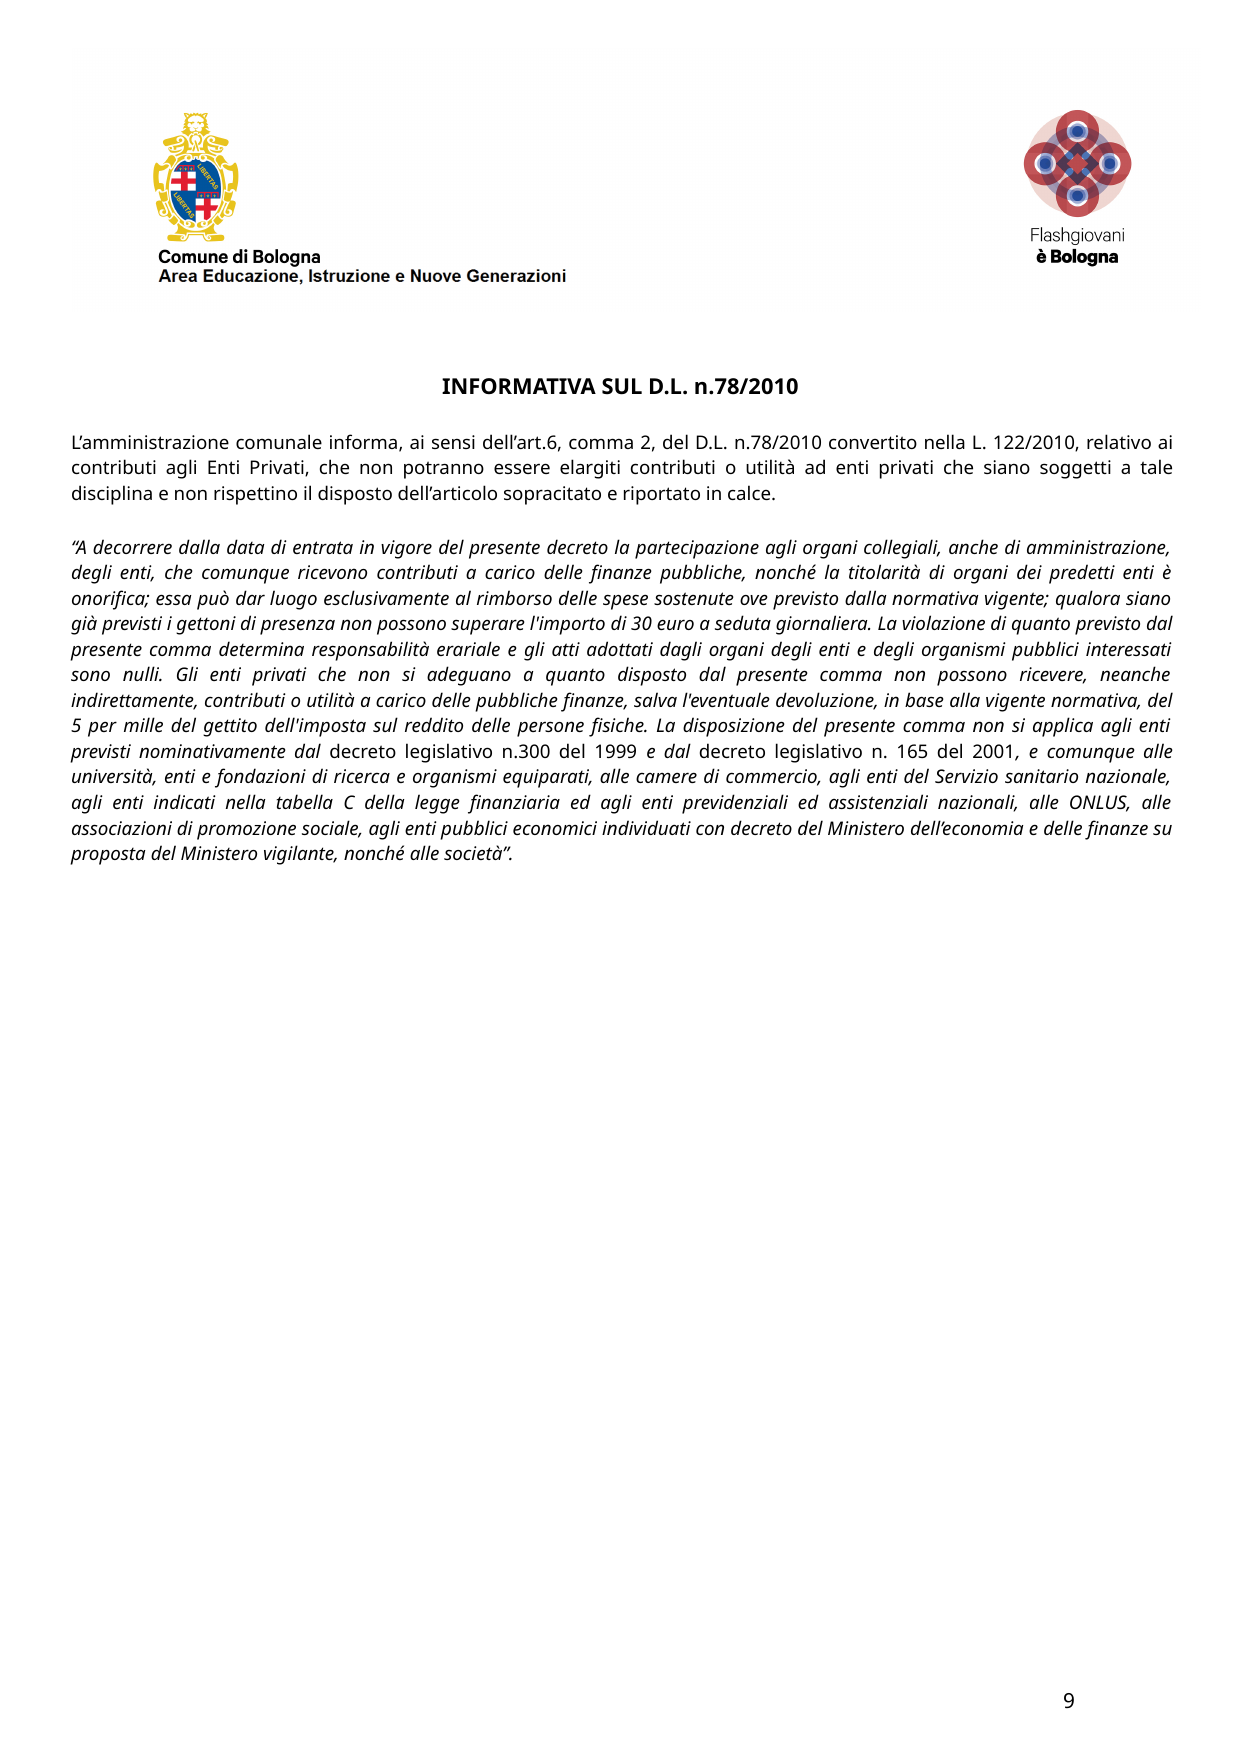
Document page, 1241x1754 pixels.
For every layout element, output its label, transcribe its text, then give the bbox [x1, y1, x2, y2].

picture [72, 48, 1201, 312]
text “A decorrere dalla data di entrata in vigore del presente decreto la partecipazione agli organi collegiali, anche di amministrazione, degli enti, che comunque ricevono contributi a carico delle finanze pubbliche, nonché la titolarità di organi dei predetti enti è onorifica; essa può dar luogo esclusivamente al rimborso delle spese sostenute ove previsto dalla normativa vigente; qualora siano già previsti i gettoni di presenza non possono superare l'importo di 30 euro a seduta giornaliera. La violazione di quanto previsto dal presente comma determina responsabilità erariale e gli atti adottati dagli organi degli enti e degli organismi pubblici interessati sono nulli. Gli enti privati che non si adeguano a quanto disposto dal presente comma non possono ricevere, neanche indirettamente, contributi o utilità a carico delle pubbliche finanze, salva l'eventuale devoluzione, in base alla vigente normativa, del 5 per mille del gettito dell'imposta sul reddito delle persone fisiche. La disposizione del presente comma non si applica agli enti previsti nominativamente dal decreto legislativo n.300 del 1999 e dal decreto legislativo n. 165 del 2001, e comunque alle università, enti e fondazioni di ricerca e organismi equiparati, alle camere di commercio, agli enti del Servizio sanitario nazionale, agli enti indicati nella tabella C della legge finanziaria ed agli enti previdenziali ed assistenziali nazionali, alle ONLUS, alle associazioni di promozione sociale, agli enti pubblici economici individuati con decreto del Ministero dell’economia e delle finanze su proposta del Ministero vigilante, nonché alle società”. [71, 534, 1175, 866]
text L’amministrazione comunale informa, ai sensi dell’art.6, comma 2, del D.L. n.78/2010 convertito nella L. 122/2010, relativo ai contributi agli Enti Privati, che non potranno essere elargiti contributi o utilità ad enti privati che siano soggetti a tale disciplina e non rispettino il disposto dell’articolo sopracitato e riportato in calce. [71, 429, 1175, 506]
text INFORMATIVA SUL D.L. n.78/2010 [71, 371, 1175, 401]
